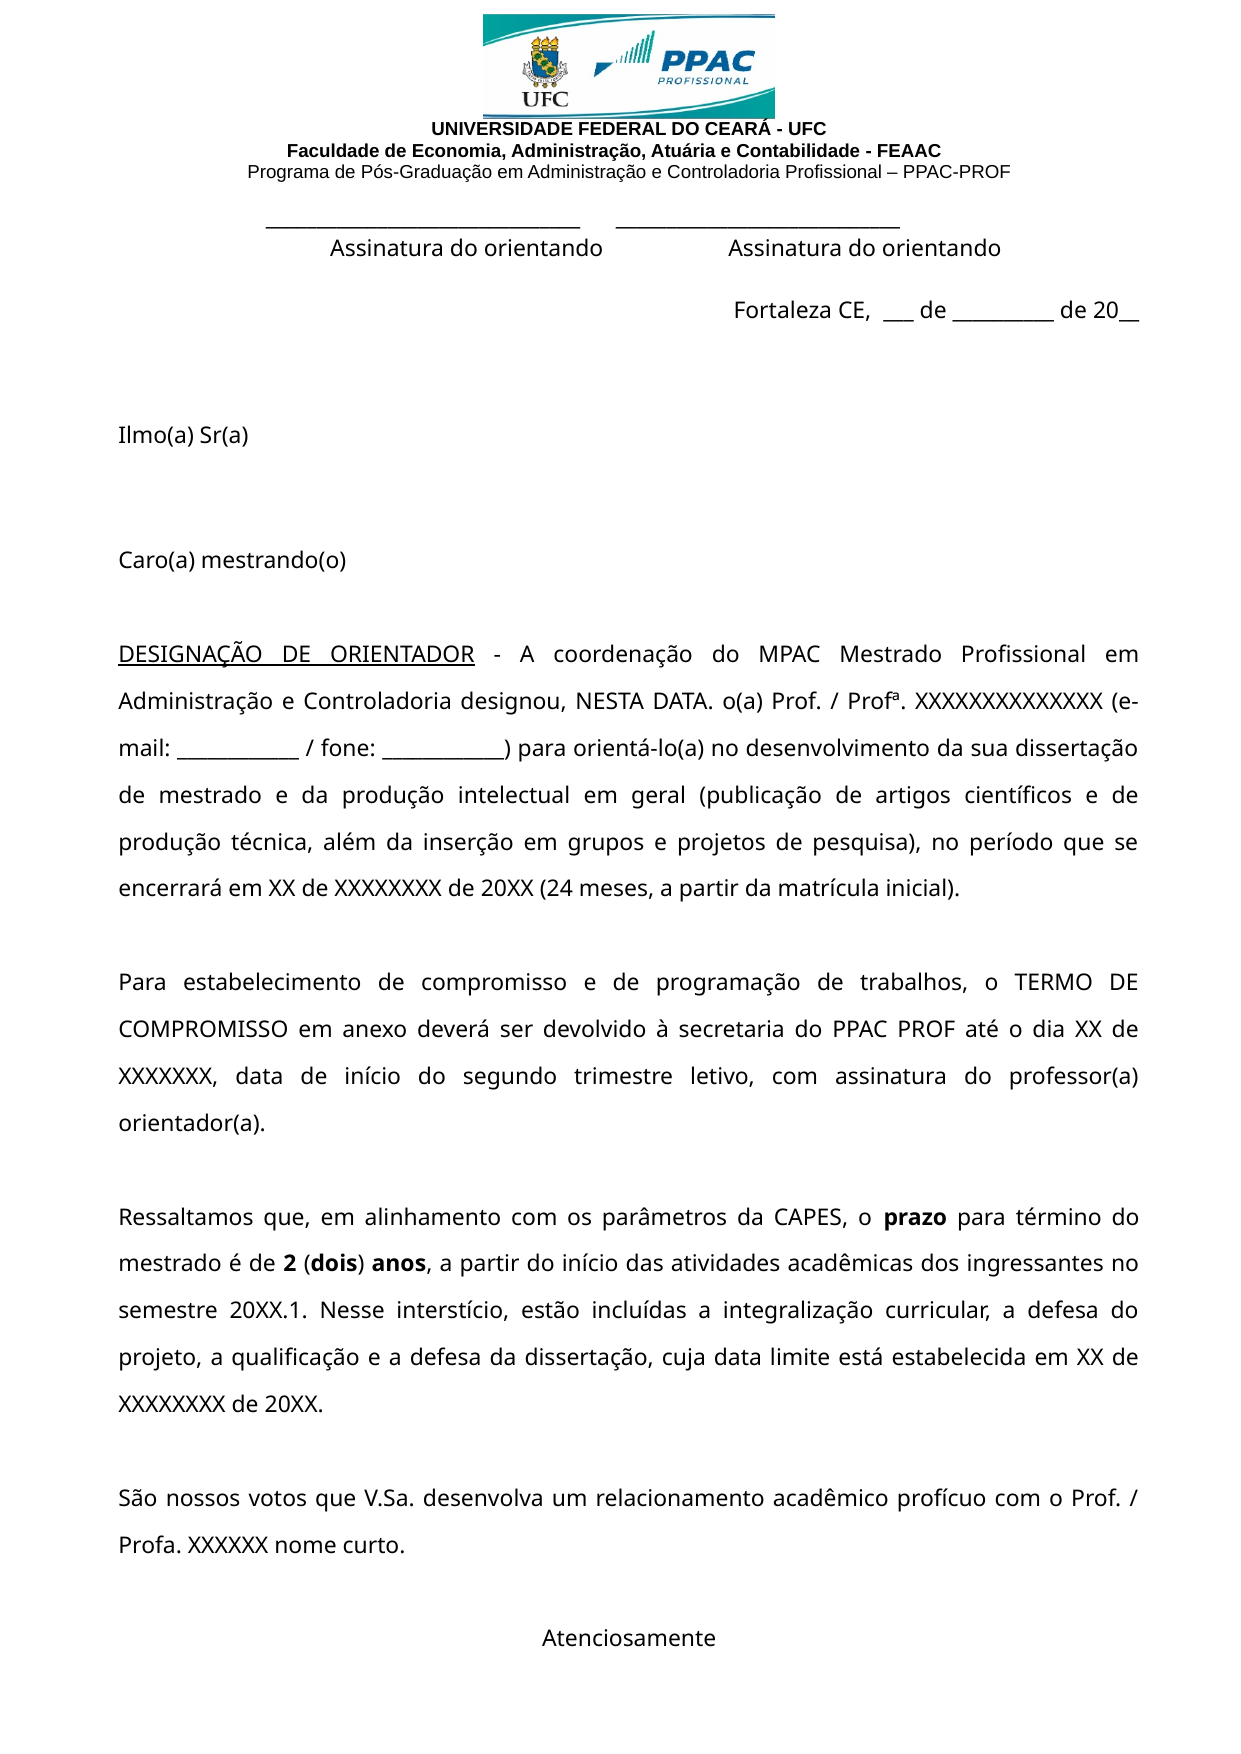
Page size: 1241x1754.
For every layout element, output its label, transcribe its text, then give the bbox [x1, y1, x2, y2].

text Atenciosamente [118, 1622, 1140, 1653]
text Caro(a) mestrando(o) [118, 544, 1140, 575]
text DESIGNAÇÃO DE ORIENTADOR - A coordenação do MPAC Mestrado Profissional em Administração e Controladoria designou, NESTA DATA. o(a) Prof. / Profª. XXXXXXXXXXXXXX (e-mail: ____________ / fone: ____________) para orientá-lo(a) no desenvolvimento da sua dissertação de mestrado e da produção intelectual em geral (publicação de artigos científicos e de produção técnica, além da inserção em grupos e projetos de pesquisa), no período que se encerrará em XX de XXXXXXXX de 20XX (24 meses, a partir da matrícula inicial). [118, 638, 1140, 903]
text Para estabelecimento de compromisso e de programação de trabalhos, o TERMO DE COMPROMISSO em anexo deverá ser devolvido à secretaria do PPAC PROF até o dia XX de XXXXXXX, data de início do segundo trimestre letivo, com assinatura do professor(a) orientador(a). [118, 966, 1140, 1138]
text Ilmo(a) Sr(a) [118, 419, 1140, 450]
text Fortaleza CE, ___ de __________ de 20__ [118, 294, 1140, 325]
text _______________________________ ____________________________ [118, 200, 1140, 232]
text Ressaltamos que, em alinhamento com os parâmetros da CAPES, o prazo para término do mestrado é de 2 (dois) anos, a partir do início das atividades acadêmicas dos ingressantes no semestre 20XX.1. Nesse interstício, estão incluídas a integralização curricular, a defesa do projeto, a qualificação e a defesa da dissertação, cuja data limite está estabelecida em XX de XXXXXXXX de 20XX. [118, 1200, 1140, 1419]
text Assinatura do orientando Assinatura do orientando [118, 232, 1140, 263]
text São nossos votos que V.Sa. desenvolva um relacionamento acadêmico profícuo com o Prof. / Profa. XXXXXX nome curto. [118, 1482, 1140, 1560]
